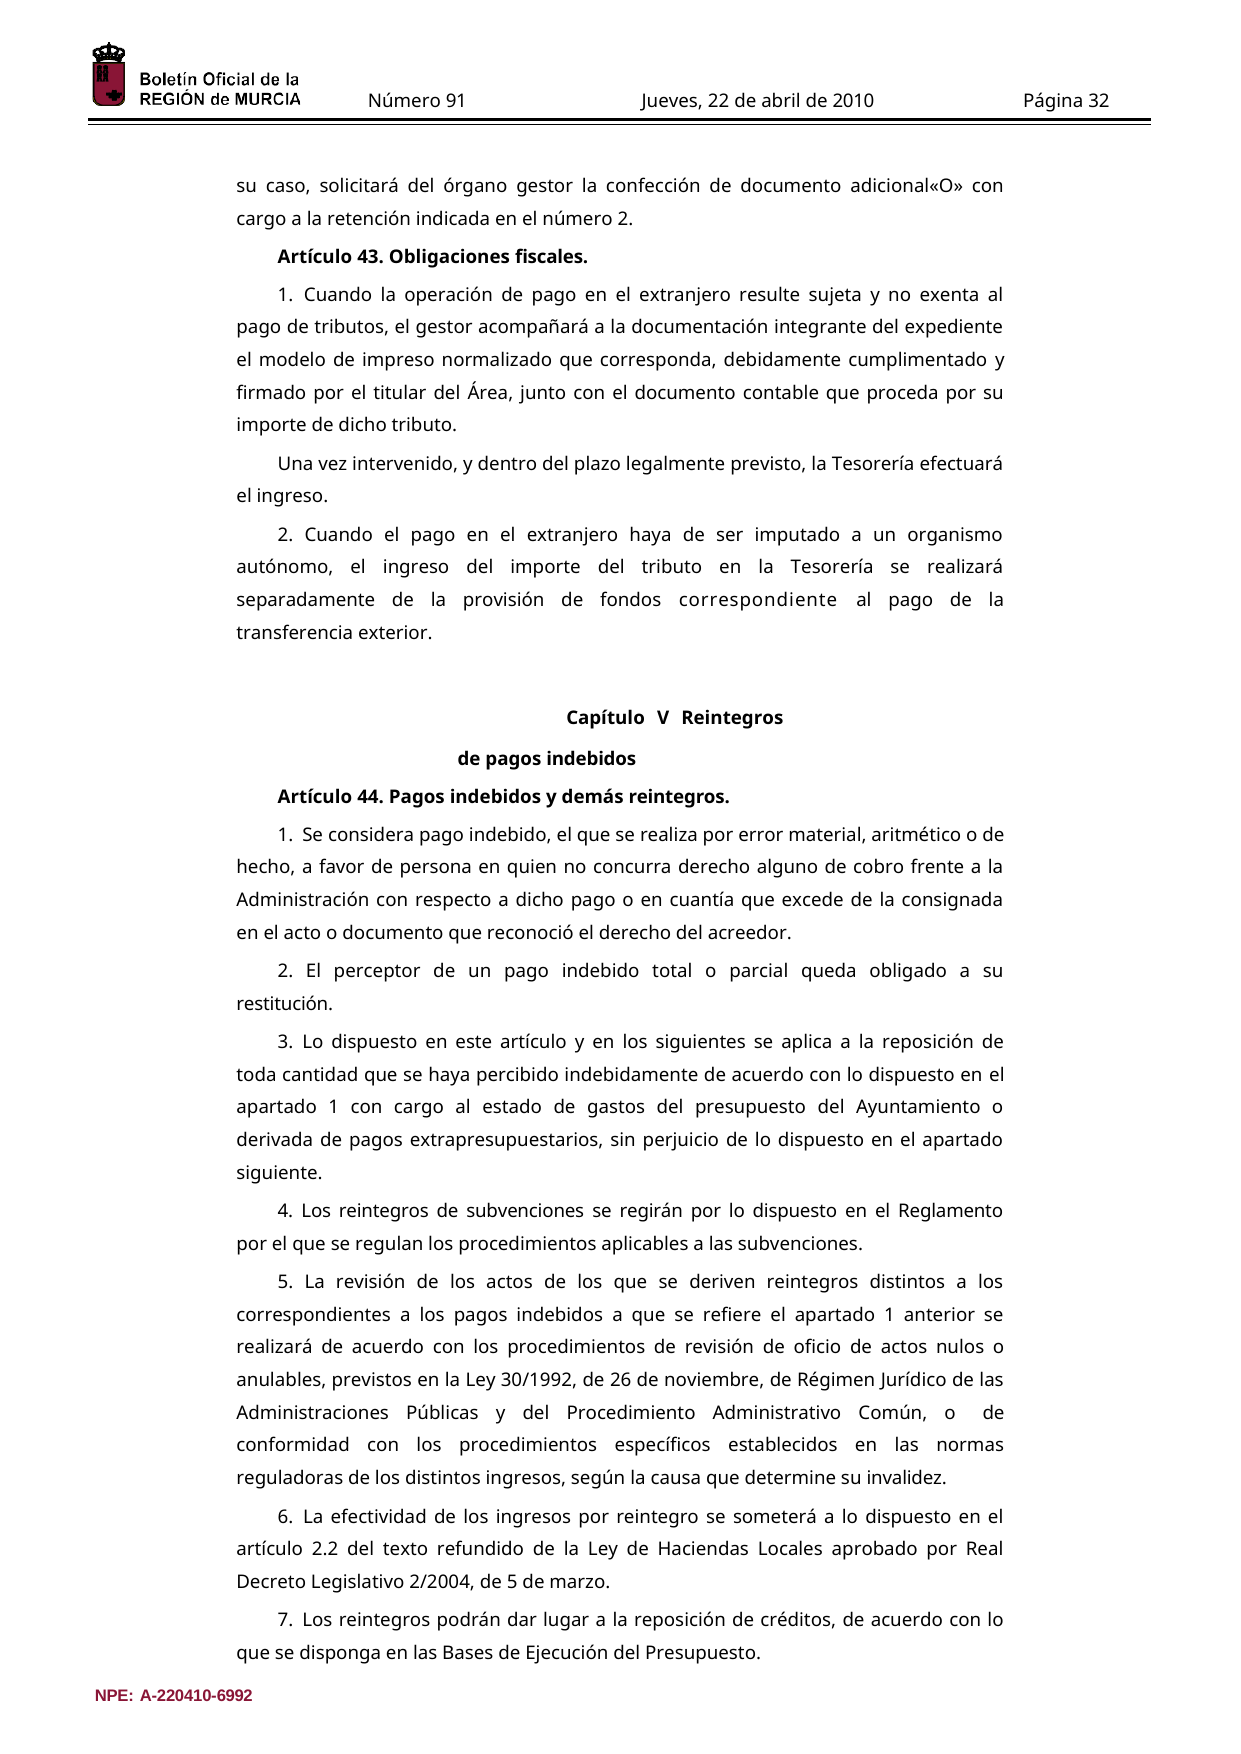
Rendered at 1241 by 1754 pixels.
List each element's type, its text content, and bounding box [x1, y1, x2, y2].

list La efectividad de los ingresos por reintegro se someterá a lo dispuesto en el artículo 2.2 del texto refundido de la Ley de Haciendas Locales aprobado por Real Decreto Legislativo 2/2004, de 5 de marzo. [236, 1503, 1004, 1594]
list La revisión de los actos de los que se deriven reintegros distintos a los correspondientes a los pagos indebidos a que se refiere el apartado 1 anterior se realizará de acuerdo con los procedimientos de revisión de oficio de actos nulos o anulables, previstos en la Ley 30/1992, de 26 de noviembre, de Régimen Jurídico de las Administraciones Públicas y del Procedimiento Administrativo Común, o de conformidad con los procedimientos específicos establecidos en las normas reguladoras de los distintos ingresos, según la causa que determine su invalidez. [236, 1269, 1004, 1490]
list Cuando el pago en el extranjero haya de ser imputado a un organismo autónomo, el ingreso del importe del tributo en la Tesorería se realizará separadamente de la provisión de fondos correspondiente al pago de la transferencia exterior. [236, 521, 1004, 644]
text Artículo 44. Pagos indebidos y demás reintegros. [277, 783, 1084, 809]
list Los reintegros podrán dar lugar a la reposición de créditos, de acuerdo con lo que se disponga en las Bases de Ejecución del Presupuesto. [236, 1607, 1004, 1665]
picture [140, 72, 301, 105]
subtitle Capítulo V Reintegros de pagos indebidos [457, 689, 783, 771]
list Los reintegros de subvenciones se regirán por lo dispuesto en el Reglamento por el que se regulan los procedimientos aplicables a las subvenciones. [236, 1198, 1004, 1256]
list Cuando la operación de pago en el extranjero resulte sujeta y no exenta al pago de tributos, el gestor acompañará a la documentación integrante del expediente el modelo de impreso normalizado que corresponda, debidamente cumplimentado y firmado por el titular del Área, junto con el documento contable que proceda por su importe de dicho tributo. [236, 281, 1004, 437]
text Una vez intervenido, y dentro del plazo legalmente previsto, la Tesorería efectuará el ingreso. [236, 450, 1004, 508]
picture [92, 42, 125, 106]
subtitle Artículo 43. Obligaciones fiscales. [277, 243, 1084, 269]
list Se considera pago indebido, el que se realiza por error material, aritmético o de hecho, a favor de persona en quien no concurra derecho alguno de cobro frente a la Administración con respecto a dicho pago o en cuantía que excede de la consignada en el acto o documento que reconoció el derecho del acreedor. [236, 821, 1004, 944]
text su caso, solicitará del órgano gestor la confección de documento adicional«O» con cargo a la retención indicada en el número 2. [236, 172, 1004, 230]
list El perceptor de un pago indebido total o parcial queda obligado a su restitución. [236, 957, 1004, 1016]
list Lo dispuesto en este artículo y en los siguientes se aplica a la reposición de toda cantidad que se haya percibido indebidamente de acuerdo con lo dispuesto en el apartado 1 con cargo al estado de gastos del presupuesto del Ayuntamiento o derivada de pagos extrapresupuestarios, sin perjuicio de lo dispuesto en el apartado siguiente. [236, 1029, 1004, 1184]
